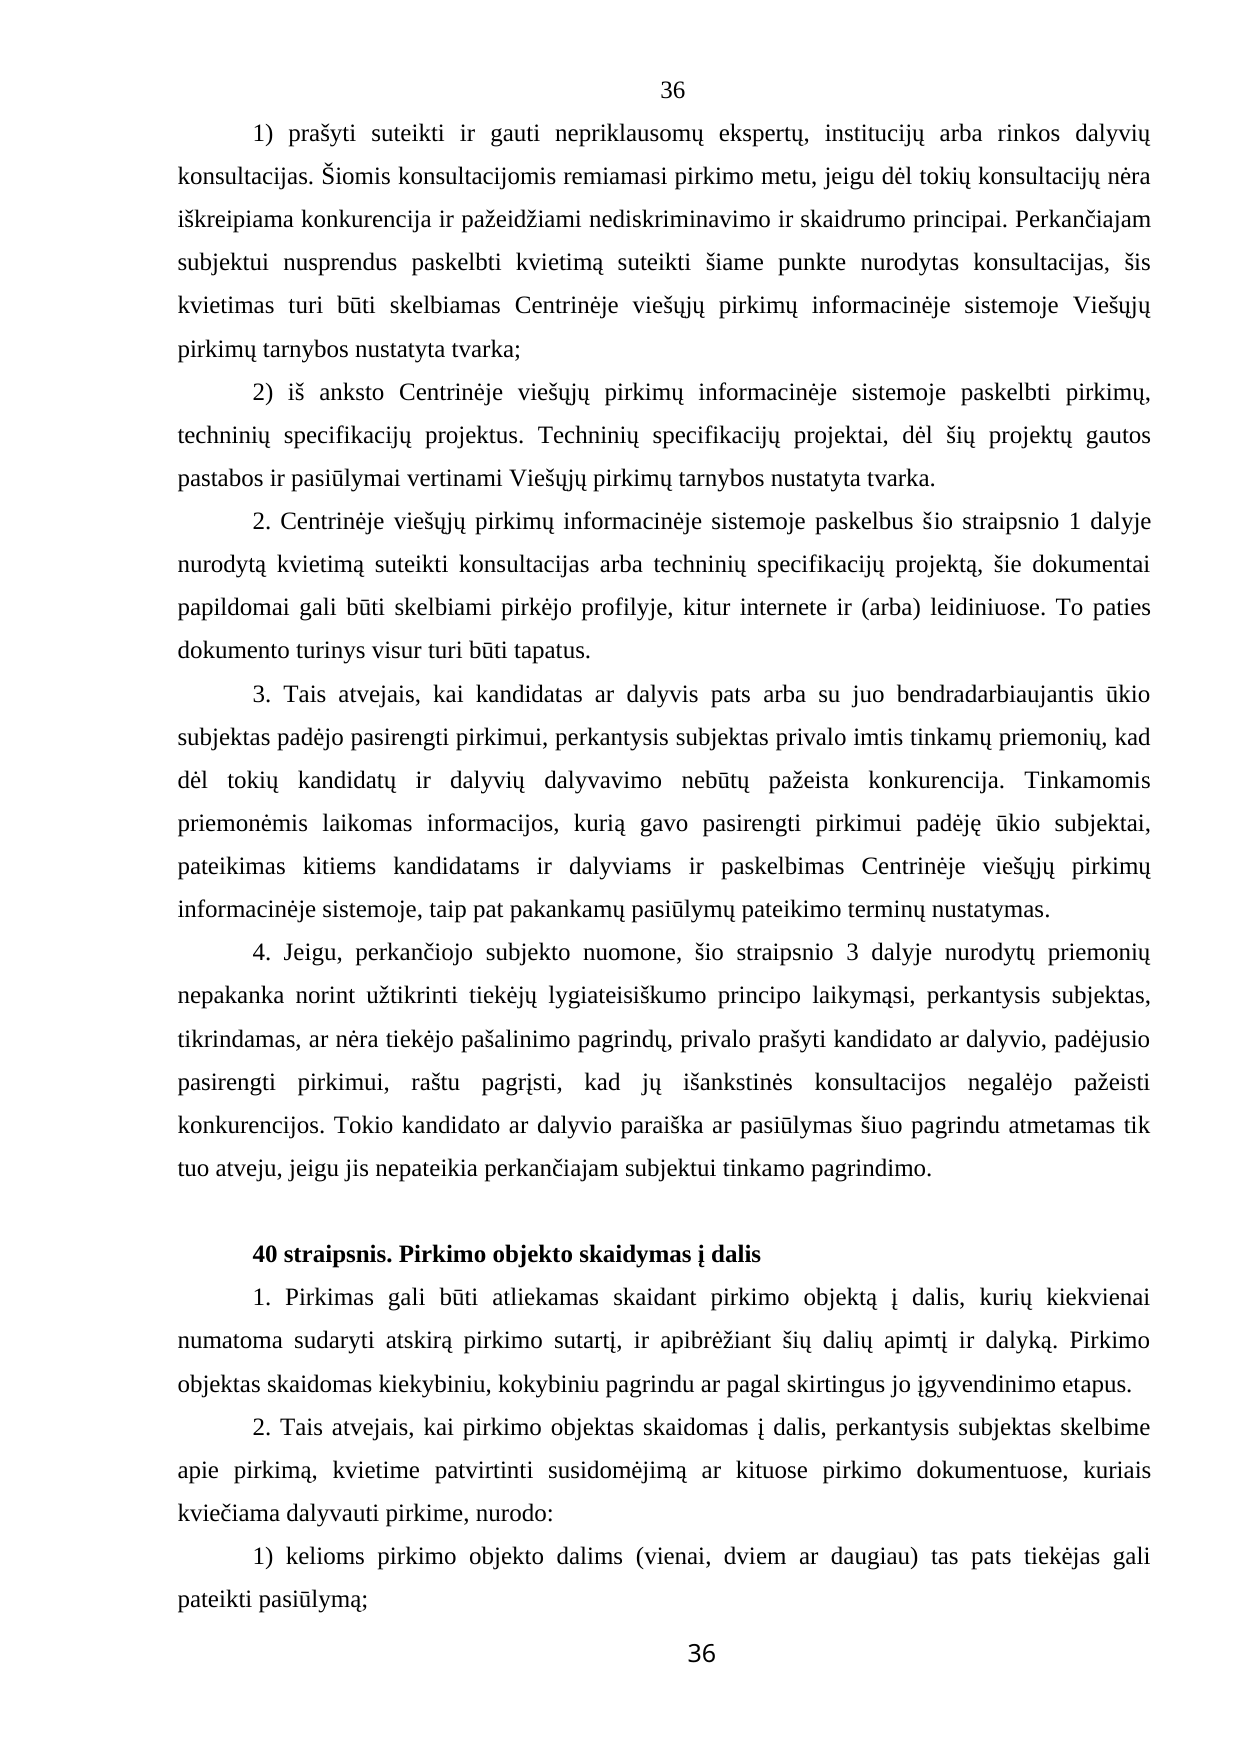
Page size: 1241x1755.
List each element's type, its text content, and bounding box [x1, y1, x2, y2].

text 1) kelioms pirkimo objekto dalims (vienai, dviem ar daugiau) tas pats tiekėjas gali pateikti pasiūlymą; [177, 1541, 1152, 1613]
text 2. Centrinėje viešųjų pirkimų informacinėje sistemoje paskelbus šio straipsnio 1 dalyje nurodytą kvietimą suteikti konsultacijas arba techninių specifikacijų projektą, šie dokumentai papildomai gali būti skelbiami pirkėjo profilyje, kitur internete ir (arba) leidiniuose. To paties dokumento turinys visur turi būti tapatus. [177, 506, 1152, 664]
text 2. Tais atvejais, kai pirkimo objektas skaidomas į dalis, perkantysis subjektas skelbime apie pirkimą, kvietime patvirtinti susidomėjimą ar kituose pirkimo dokumentuose, kuriais kviečiama dalyvauti pirkime, nurodo: [177, 1412, 1152, 1527]
text 2) iš anksto Centrinėje viešųjų pirkimų informacinėje sistemoje paskelbti pirkimų, techninių specifikacijų projektus. Techninių specifikacijų projektai, dėl šių projektų gautos pastabos ir pasiūlymai vertinami Viešųjų pirkimų tarnybos nustatyta tvarka. [177, 377, 1152, 492]
text 1) prašyti suteikti ir gauti nepriklausomų ekspertų, institucijų arba rinkos dalyvių konsultacijas. Šiomis konsultacijomis remiamasi pirkimo metu, jeigu dėl tokių konsultacijų nėra iškreipiama konkurencija ir pažeidžiami nediskriminavimo ir skaidrumo principai. Perkančiajam subjektui nusprendus paskelbti kvietimą suteikti šiame punkte nurodytas konsultacijas, šis kvietimas turi būti skelbiamas Centrinėje viešųjų pirkimų informacinėje sistemoje Viešųjų pirkimų tarnybos nustatyta tvarka; [177, 118, 1152, 362]
text 1. Pirkimas gali būti atliekamas skaidant pirkimo objektą į dalis, kurių kiekvienai numatoma sudaryti atskirą pirkimo sutartį, ir apibrėžiant šių dalių apimtį ir dalyką. Pirkimo objektas skaidomas kiekybiniu, kokybiniu pagrindu ar pagal skirtingus jo įgyvendinimo etapus. [177, 1282, 1152, 1397]
text 4. Jeigu, perkančiojo subjekto nuomone, šio straipsnio 3 dalyje nurodytų priemonių nepakanka norint užtikrinti tiekėjų lygiateisiškumo principo laikymąsi, perkantysis subjektas, tikrindamas, ar nėra tiekėjo pašalinimo pagrindų, privalo prašyti kandidato ar dalyvio, padėjusio pasirengti pirkimui, raštu pagrįsti, kad jų išankstinės konsultacijos negalėjo pažeisti konkurencijos. Tokio kandidato ar dalyvio paraiška ar pasiūlymas šiuo pagrindu atmetamas tik tuo atveju, jeigu jis nepateikia perkančiajam subjektui tinkamo pagrindimo. [177, 937, 1152, 1182]
text 3. Tais atvejais, kai kandidatas ar dalyvis pats arba su juo bendradarbiaujantis ūkio subjektas padėjo pasirengti pirkimui, perkantysis subjektas privalo imtis tinkamų priemonių, kad dėl tokių kandidatų ir dalyvių dalyvavimo nebūtų pažeista konkurencija. Tinkamomis priemonėmis laikomas informacijos, kurią gavo pasirengti pirkimui padėję ūkio subjektai, pateikimas kitiems kandidatams ir dalyviams ir paskelbimas Centrinėje viešųjų pirkimų informacinėje sistemoje, taip pat pakankamų pasiūlymų pateikimo terminų nustatymas. [177, 679, 1152, 923]
text 40 straipsnis. Pirkimo objekto skaidymas į dalis [177, 1239, 1152, 1268]
